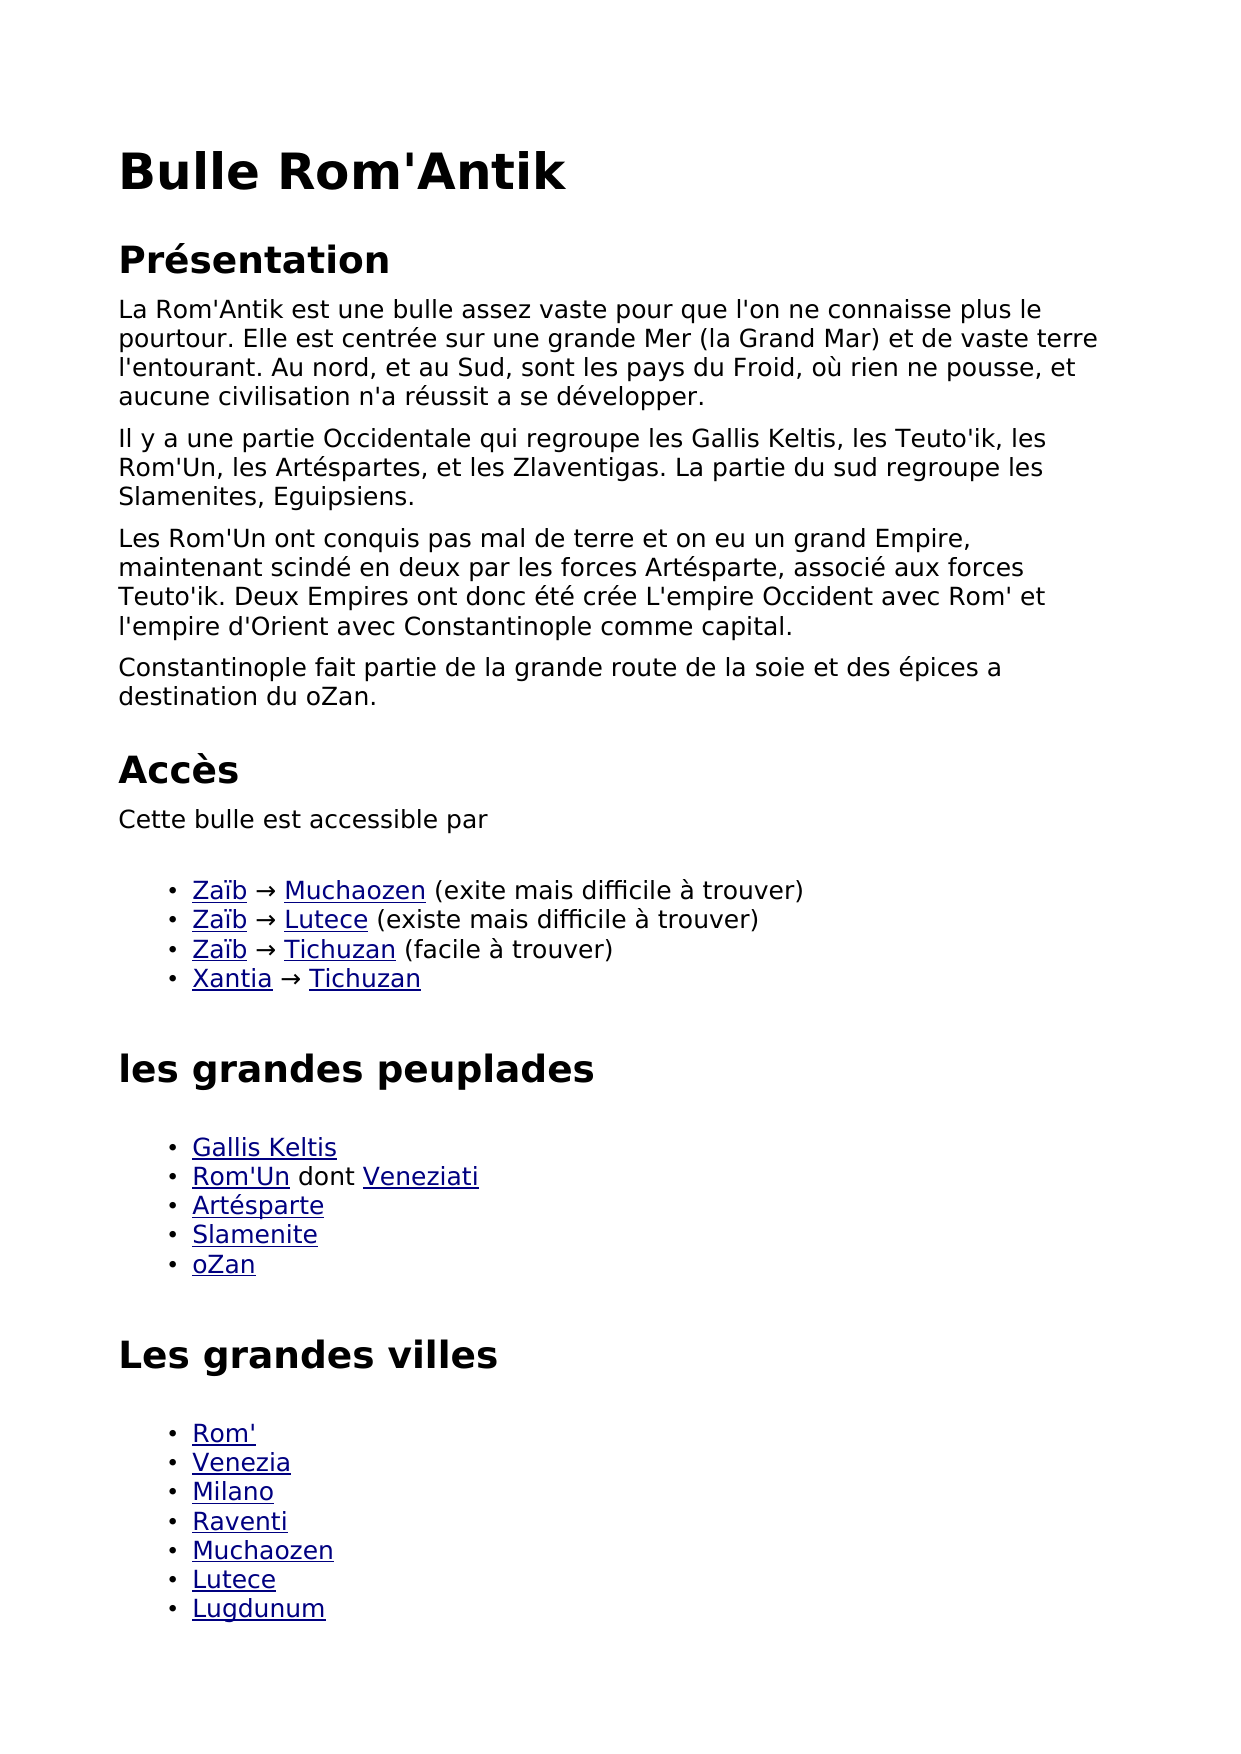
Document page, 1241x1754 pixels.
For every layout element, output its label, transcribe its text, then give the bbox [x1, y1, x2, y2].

list Xantia → Tichuzan [177, 964, 1122, 993]
text La Rom'Antik est une bulle assez vaste pour que l'on ne connaisse plus le pourtour. Elle est centrée sur une grande Mer (la Grand Mar) et de vaste terre l'entourant. Au nord, et au Sud, sont les pays du Froid, où rien ne pousse, et aucune civilisation n'a réussit a se développer. [118, 295, 1122, 412]
text Cette bulle est accessible par [118, 805, 1122, 834]
list Zaïb → Tichuzan (facile à trouver) [177, 935, 1122, 964]
subtitle Accès [118, 749, 1122, 793]
list Slamenite [177, 1221, 1122, 1250]
list Rom'Un dont Veneziati [177, 1162, 1122, 1192]
list Milano [177, 1477, 1122, 1507]
list Artésparte [177, 1192, 1122, 1221]
subtitle Bulle Rom'Antik [118, 143, 1122, 201]
list Venezia [177, 1448, 1122, 1477]
subtitle Présentation [118, 239, 1122, 282]
subtitle les grandes peuplades [118, 1048, 1122, 1091]
list Muchaozen [177, 1536, 1122, 1565]
list Raventi [177, 1507, 1122, 1536]
text Constantinople fait partie de la grande route de la soie et des épices a destination du oZan. [118, 653, 1122, 712]
subtitle Les grandes villes [118, 1333, 1122, 1377]
list Gallis Keltis [177, 1133, 1122, 1162]
list Lugdunum [177, 1594, 1122, 1623]
list oZan [177, 1250, 1122, 1279]
list Lutece [177, 1565, 1122, 1594]
text Les Rom'Un ont conquis pas mal de terre et on eu un grand Empire, maintenant scindé en deux par les forces Artésparte, associé aux forces Teuto'ik. Deux Empires ont donc été crée L'empire Occident avec Rom' et l'empire d'Orient avec Constantinople comme capital. [118, 524, 1122, 641]
list Zaïb → Muchaozen (exite mais difficile à trouver) [177, 876, 1122, 906]
text Il y a une partie Occidentale qui regroupe les Gallis Keltis, les Teuto'ik, les Rom'Un, les Artéspartes, et les Zlaventigas. La partie du sud regroupe les Slamenites, Eguipsiens. [118, 424, 1122, 512]
list Zaïb → Lutece (existe mais difficile à trouver) [177, 906, 1122, 935]
list Rom' [177, 1419, 1122, 1448]
